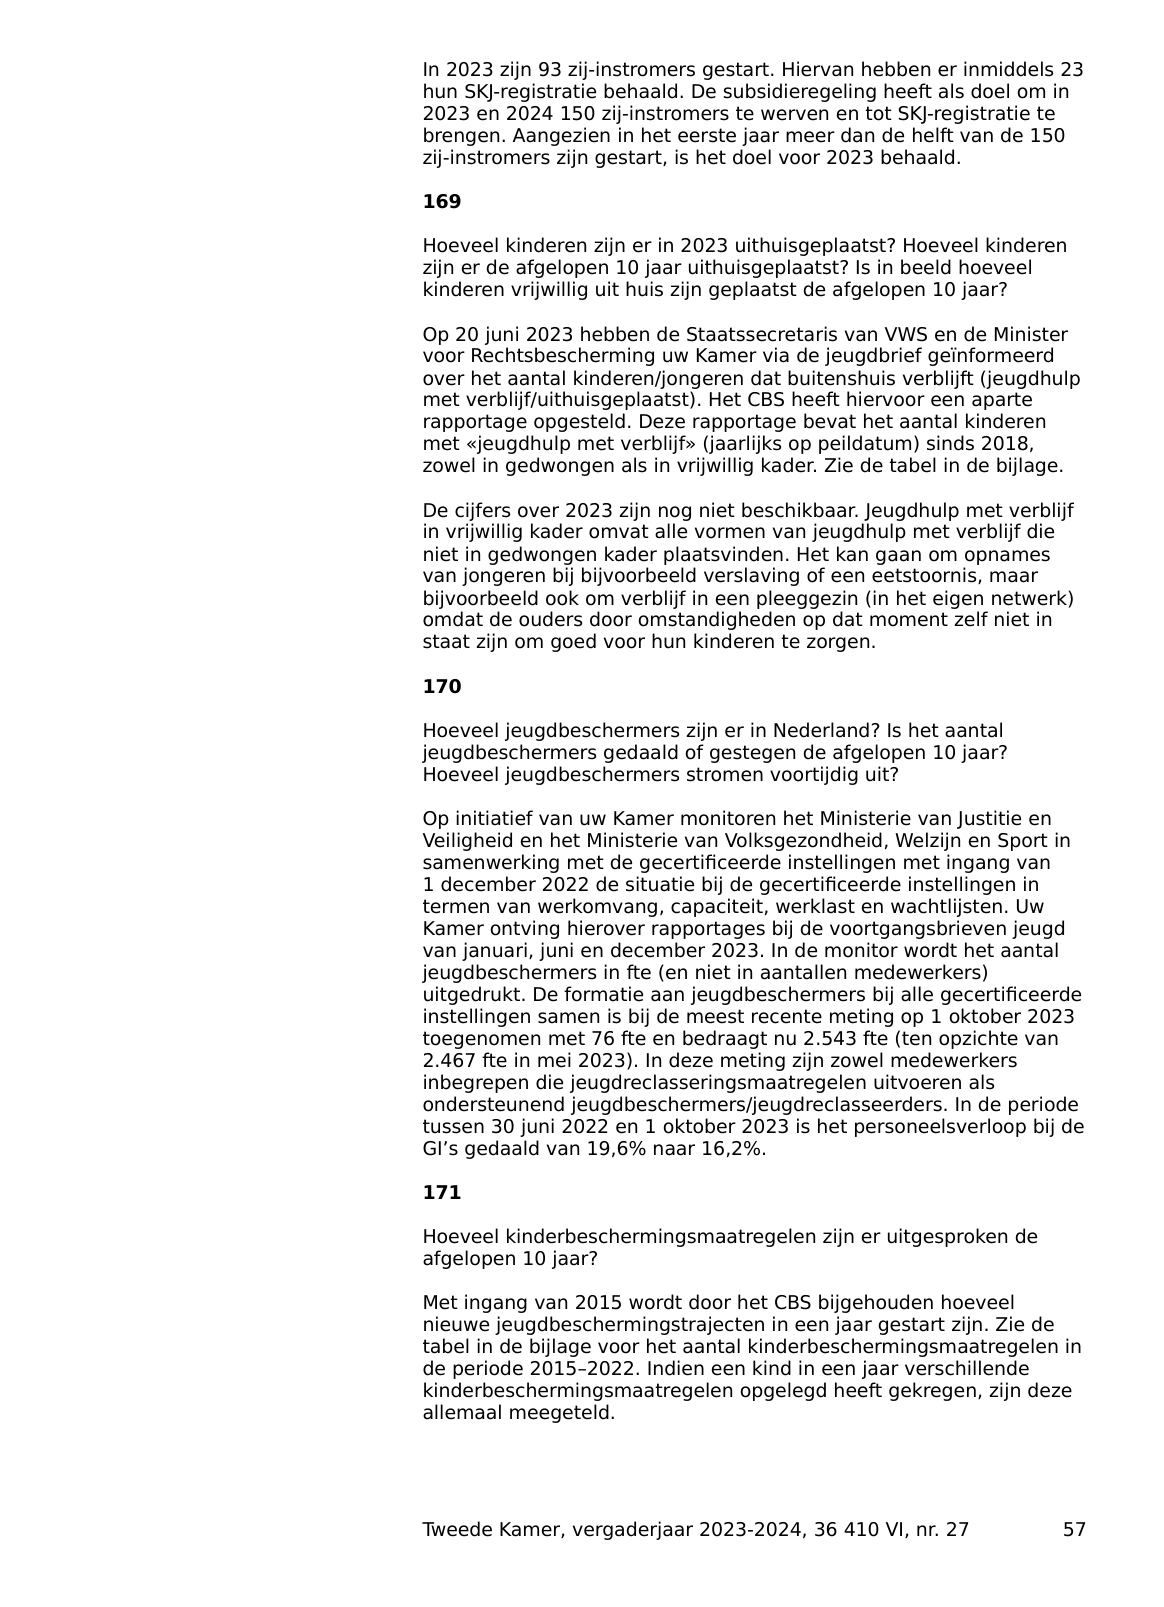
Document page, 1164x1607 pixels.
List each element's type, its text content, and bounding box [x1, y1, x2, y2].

text Hoeveel kinderbeschermingsmaatregelen zijn er uitgesproken de afgelopen 10 jaar? [422, 1226, 1087, 1270]
text De cijfers over 2023 zijn nog niet beschikbaar. Jeugdhulp met verblijf in vrijwillig kader omvat alle vormen van jeugdhulp met verblijf die niet in gedwongen kader plaatsvinden. Het kan gaan om opnames van jongeren bij bijvoorbeeld verslaving of een eetstoornis, maar bijvoorbeeld ook om verblijf in een pleeggezin (in het eigen netwerk) omdat de ouders door omstandigheden op dat moment zelf niet in staat zijn om goed voor hun kinderen te zorgen. [422, 499, 1087, 653]
text Hoeveel kinderen zijn er in 2023 uithuisgeplaatst? Hoeveel kinderen zijn er de afgelopen 10 jaar uithuisgeplaatst? Is in beeld hoeveel kinderen vrijwillig uit huis zijn geplaatst de afgelopen 10 jaar? [422, 235, 1087, 301]
subtitle 169 [422, 191, 1087, 213]
text In 2023 zijn 93 zij-instromers gestart. Hiervan hebben er inmiddels 23 hun SKJ-registratie behaald. De subsidieregeling heeft als doel om in 2023 en 2024 150 zij-instromers te werven en tot SKJ-registratie te brengen. Aangezien in het eerste jaar meer dan de helft van de 150 zij-instromers zijn gestart, is het doel voor 2023 behaald. [422, 59, 1087, 169]
text Op initiatief van uw Kamer monitoren het Ministerie van Justitie en Veiligheid en het Ministerie van Volksgezondheid, Welzijn en Sport in samenwerking met de gecertificeerde instellingen met ingang van 1 december 2022 de situatie bij de gecertificeerde instellingen in termen van werkomvang, capaciteit, werklast en wachtlijsten. Uw Kamer ontving hierover rapportages bij de voortgangsbrieven jeugd van januari, juni en december 2023. In de monitor wordt het aantal jeugdbeschermers in fte (en niet in aantallen medewerkers) uitgedrukt. De formatie aan jeugdbeschermers bij alle gecertificeerde instellingen samen is bij de meest recente meting op 1 oktober 2023 toegenomen met 76 fte en bedraagt nu 2.543 fte (ten opzichte van 2.467 fte in mei 2023). In deze meting zijn zowel medewerkers inbegrepen die jeugdreclasseringsmaatregelen uitvoeren als ondersteunend jeugdbeschermers/jeugdreclasseerders. In de periode tussen 30 juni 2022 en 1 oktober 2023 is het personeelsverloop bij de GI’s gedaald van 19,6% naar 16,2%. [422, 808, 1087, 1159]
subtitle 170 [422, 676, 1087, 697]
subtitle 171 [422, 1182, 1087, 1204]
text Op 20 juni 2023 hebben de Staatssecretaris van VWS en de Minister voor Rechtsbescherming uw Kamer via de jeugdbrief geïnformeerd over het aantal kinderen/jongeren dat buitenshuis verblijft (jeugdhulp met verblijf/uithuisgeplaatst). Het CBS heeft hiervoor een aparte rapportage opgesteld. Deze rapportage bevat het aantal kinderen met «jeugdhulp met verblijf» (jaarlijks op peildatum) sinds 2018, zowel in gedwongen als in vrijwillig kader. Zie de tabel in de bijlage. [422, 323, 1087, 477]
text Met ingang van 2015 wordt door het CBS bijgehouden hoeveel nieuwe jeugdbeschermingstrajecten in een jaar gestart zijn. Zie de tabel in de bijlage voor het aantal kinderbeschermingsmaatregelen in de periode 2015–2022. Indien een kind in een jaar verschillende kinderbeschermingsmaatregelen opgelegd heeft gekregen, zijn deze allemaal meegeteld. [422, 1292, 1087, 1424]
text Hoeveel jeugdbeschermers zijn er in Nederland? Is het aantal jeugdbeschermers gedaald of gestegen de afgelopen 10 jaar? Hoeveel jeugdbeschermers stromen voortijdig uit? [422, 720, 1087, 786]
